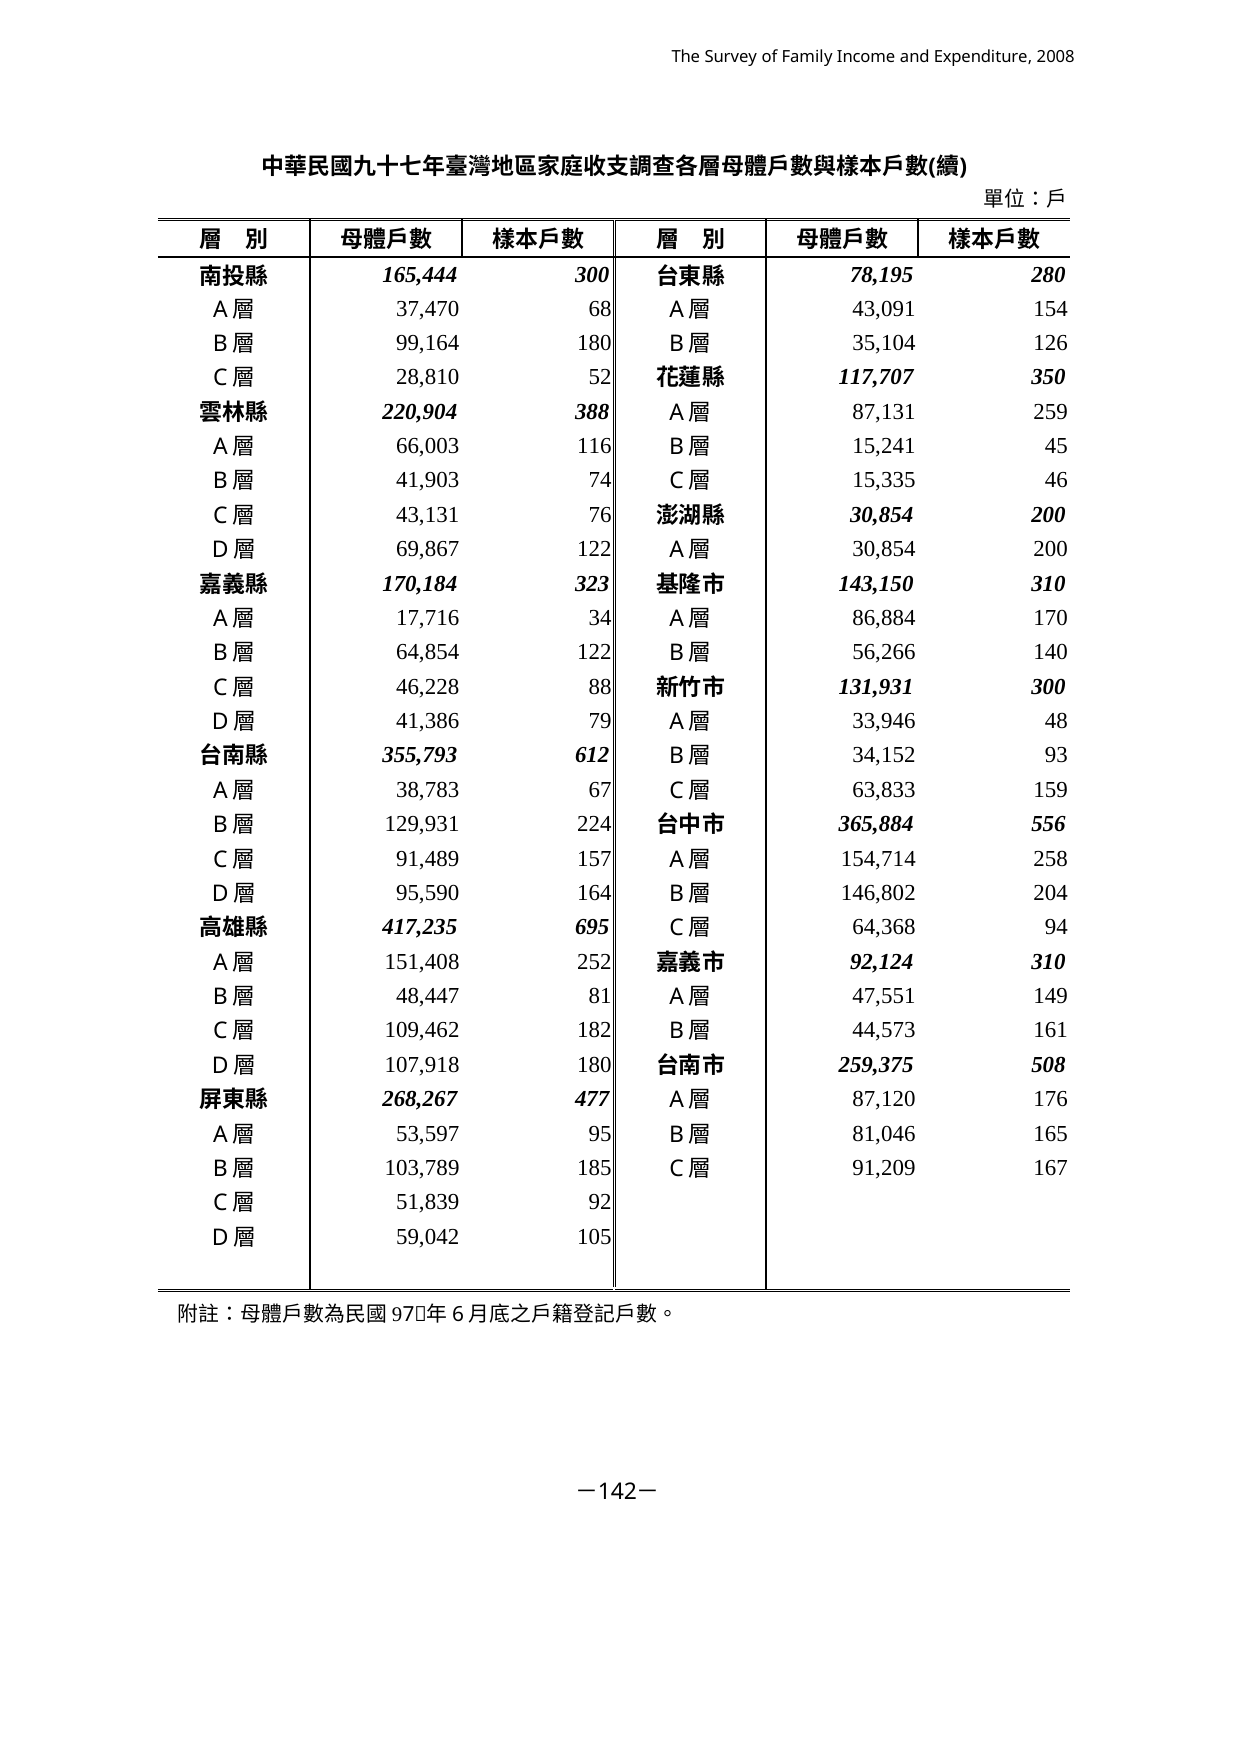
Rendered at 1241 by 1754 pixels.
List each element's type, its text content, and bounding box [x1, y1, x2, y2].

table_cell 300 [918, 669, 1070, 703]
table_cell A層 [616, 703, 765, 737]
table_cell C層 [616, 1150, 765, 1184]
table_cell 91,209 [767, 1150, 918, 1184]
table_cell 30,854 [767, 531, 918, 566]
table_cell [767, 1184, 918, 1219]
table_cell 280 [918, 258, 1070, 291]
table_cell 259,375 [767, 1047, 918, 1081]
table_cell 台南市 [616, 1047, 765, 1081]
table_cell 56,266 [767, 634, 918, 669]
table_cell 182 [462, 1013, 613, 1047]
table_cell A層 [616, 841, 765, 875]
table_cell 268,267 [311, 1081, 462, 1116]
table_cell C層 [158, 669, 309, 703]
table_cell 28,810 [311, 359, 462, 394]
table_header 中華民國九十七年臺灣地區家庭收支調查各層母體戶數與樣本戶數(續) [158, 148, 1070, 182]
table_cell 200 [918, 497, 1070, 531]
table_cell A層 [616, 531, 765, 566]
table_cell 30,854 [767, 497, 918, 531]
table_cell 165 [918, 1116, 1070, 1150]
table_cell 92 [462, 1184, 613, 1219]
table_cell D層 [158, 531, 309, 566]
table_cell 365,884 [767, 806, 918, 841]
table_cell 87,131 [767, 394, 918, 428]
table_cell 33,946 [767, 703, 918, 737]
table_cell 93 [918, 738, 1070, 772]
table_cell 355,793 [311, 738, 462, 772]
table_cell C層 [158, 359, 309, 394]
table_cell 46 [918, 463, 1070, 497]
table_cell D層 [158, 875, 309, 909]
table_cell 41,903 [311, 463, 462, 497]
table_cell 63,833 [767, 772, 918, 806]
table_cell 180 [462, 325, 613, 359]
table_cell B層 [158, 978, 309, 1012]
table_cell 68 [462, 291, 613, 325]
table_cell B層 [158, 325, 309, 359]
table_cell 200 [918, 531, 1070, 566]
table_cell 59,042 [311, 1219, 462, 1253]
table_cell 67 [462, 772, 613, 806]
table_cell 母體戶數 [311, 221, 461, 256]
table_cell 樣本戶數 [919, 221, 1070, 256]
table_cell 508 [918, 1047, 1070, 1081]
table_cell A層 [616, 291, 765, 325]
table_cell 34,152 [767, 738, 918, 772]
table_cell [462, 182, 614, 218]
table_cell A層 [616, 1081, 765, 1116]
table_cell D層 [158, 1219, 309, 1253]
table_cell 15,335 [767, 463, 918, 497]
table_cell 91,489 [311, 841, 462, 875]
table_cell [614, 182, 766, 218]
table_cell 15,241 [767, 428, 918, 462]
table_cell 64,368 [767, 909, 918, 944]
table_cell 35,104 [767, 325, 918, 359]
table_cell [310, 182, 462, 218]
table_cell 52 [462, 359, 613, 394]
table_cell 310 [918, 944, 1070, 978]
table_cell 140 [918, 634, 1070, 669]
table_cell A層 [158, 600, 309, 634]
table_cell 388 [462, 394, 613, 428]
table_cell 161 [918, 1013, 1070, 1047]
table_cell 43,131 [311, 497, 462, 531]
table_cell 台中市 [616, 806, 765, 841]
table_cell 164 [462, 875, 613, 909]
table_cell 嘉義市 [616, 944, 765, 978]
table_cell 母體戶數 [767, 221, 917, 256]
table_cell 87,120 [767, 1081, 918, 1116]
table_cell 46,228 [311, 669, 462, 703]
table_cell B層 [616, 875, 765, 909]
table_cell [614, 1253, 765, 1289]
table_cell 323 [462, 566, 613, 600]
table_cell 94 [918, 909, 1070, 944]
table_cell 556 [918, 806, 1070, 841]
table_cell 612 [462, 738, 613, 772]
table_cell A層 [616, 600, 765, 634]
table_cell 259 [918, 394, 1070, 428]
table_cell D層 [158, 1047, 309, 1081]
table_cell 47,551 [767, 978, 918, 1012]
table_cell 花蓮縣 [616, 359, 765, 394]
table_cell 66,003 [311, 428, 462, 462]
table_cell 252 [462, 944, 613, 978]
table_cell 165,444 [311, 258, 462, 291]
table_cell 300 [462, 258, 613, 291]
table_cell 層 別 [616, 221, 765, 256]
table_cell 167 [918, 1150, 1070, 1184]
table_cell 159 [918, 772, 1070, 806]
table_cell 170,184 [311, 566, 462, 600]
table_cell A層 [616, 978, 765, 1012]
table_cell D層 [158, 703, 309, 737]
table_cell 129,931 [311, 806, 462, 841]
table_cell A層 [158, 944, 309, 978]
table_cell [767, 1219, 918, 1253]
table_cell 64,854 [311, 634, 462, 669]
table_cell B層 [616, 738, 765, 772]
table_cell 157 [462, 841, 613, 875]
table_cell 81 [462, 978, 613, 1012]
table_cell B層 [616, 1013, 765, 1047]
table_cell [311, 1253, 462, 1289]
table_cell C層 [158, 841, 309, 875]
table_cell 224 [462, 806, 613, 841]
table_cell 79 [462, 703, 613, 737]
table_cell 樣本戶數 [463, 221, 613, 256]
table_cell 台東縣 [616, 258, 765, 291]
table_cell 131,931 [767, 669, 918, 703]
table_cell 53,597 [311, 1116, 462, 1150]
table_cell 南投縣 [158, 258, 309, 291]
table_cell 154,714 [767, 841, 918, 875]
table_cell 38,783 [311, 772, 462, 806]
table_cell B層 [616, 1116, 765, 1150]
table_cell 高雄縣 [158, 909, 309, 944]
table_cell C層 [158, 1013, 309, 1047]
table_cell 95,590 [311, 875, 462, 909]
table_cell 149 [918, 978, 1070, 1012]
table_cell 117,707 [767, 359, 918, 394]
table_cell 204 [918, 875, 1070, 909]
table_cell 屏東縣 [158, 1081, 309, 1116]
table_cell 76 [462, 497, 613, 531]
table_cell B層 [158, 463, 309, 497]
table_cell B層 [158, 806, 309, 841]
table_cell 澎湖縣 [616, 497, 765, 531]
table_cell 99,164 [311, 325, 462, 359]
table_cell 37,470 [311, 291, 462, 325]
table_cell C層 [616, 772, 765, 806]
text 附註：母體戶數為民國 7年6月底之戶籍登記戶數。 [177, 1291, 1075, 1329]
table_cell 417,235 [311, 909, 462, 944]
table_cell 695 [462, 909, 613, 944]
table_cell [918, 1219, 1070, 1253]
table_cell 122 [462, 531, 613, 566]
table_cell 48,447 [311, 978, 462, 1012]
table_cell 基隆市 [616, 566, 765, 600]
table_cell 310 [918, 566, 1070, 600]
table_cell 台南縣 [158, 738, 309, 772]
table_cell [158, 1253, 309, 1289]
table_cell 86,884 [767, 600, 918, 634]
table_cell B層 [616, 428, 765, 462]
table_cell B層 [158, 634, 309, 669]
table_cell 43,091 [767, 291, 918, 325]
table_cell 44,573 [767, 1013, 918, 1047]
table_cell C層 [616, 909, 765, 944]
table_cell [767, 1253, 918, 1289]
table_cell 103,789 [311, 1150, 462, 1184]
table_cell B層 [616, 325, 765, 359]
table_cell 180 [462, 1047, 613, 1081]
table_cell A層 [158, 772, 309, 806]
table_cell 126 [918, 325, 1070, 359]
table_cell A層 [158, 428, 309, 462]
table_cell [616, 1184, 765, 1219]
table_cell 81,046 [767, 1116, 918, 1150]
table_cell 95 [462, 1116, 613, 1150]
table_cell 350 [918, 359, 1070, 394]
table_cell 51,839 [311, 1184, 462, 1219]
table_cell A層 [158, 1116, 309, 1150]
table_cell 34 [462, 600, 613, 634]
table_cell C層 [158, 497, 309, 531]
table_cell 122 [462, 634, 613, 669]
table_cell 層 別 [158, 221, 309, 256]
table_cell 170 [918, 600, 1070, 634]
table_cell 17,716 [311, 600, 462, 634]
table_cell 176 [918, 1081, 1070, 1116]
table_cell [158, 182, 310, 218]
table_cell C層 [616, 463, 765, 497]
table_cell 258 [918, 841, 1070, 875]
table_cell 220,904 [311, 394, 462, 428]
table_cell 109,462 [311, 1013, 462, 1047]
table_cell A層 [616, 394, 765, 428]
table_cell 477 [462, 1081, 613, 1116]
table_cell 92,124 [767, 944, 918, 978]
table_cell 48 [918, 703, 1070, 737]
table_cell 185 [462, 1150, 613, 1184]
table_cell 151,408 [311, 944, 462, 978]
table_cell [918, 1184, 1070, 1219]
table_cell [766, 182, 918, 218]
table_cell 69,867 [311, 531, 462, 566]
table_cell 146,802 [767, 875, 918, 909]
table_cell B層 [158, 1150, 309, 1184]
table_cell 105 [462, 1219, 613, 1253]
table_cell 74 [462, 463, 613, 497]
table_cell [918, 1253, 1070, 1289]
table_cell [616, 1219, 765, 1253]
table_cell 單位：戶 [918, 182, 1070, 218]
table_cell 107,918 [311, 1047, 462, 1081]
table_cell [462, 1253, 614, 1289]
table_cell 嘉義縣 [158, 566, 309, 600]
table_cell 新竹市 [616, 669, 765, 703]
table_cell 45 [918, 428, 1070, 462]
table_cell 154 [918, 291, 1070, 325]
table_cell 88 [462, 669, 613, 703]
table_cell 78,195 [767, 258, 918, 291]
table_cell 雲林縣 [158, 394, 309, 428]
table_cell 143,150 [767, 566, 918, 600]
table_cell B層 [616, 634, 765, 669]
table_cell A層 [158, 291, 309, 325]
table_cell 41,386 [311, 703, 462, 737]
table_cell 116 [462, 428, 613, 462]
table_cell C層 [158, 1184, 309, 1219]
